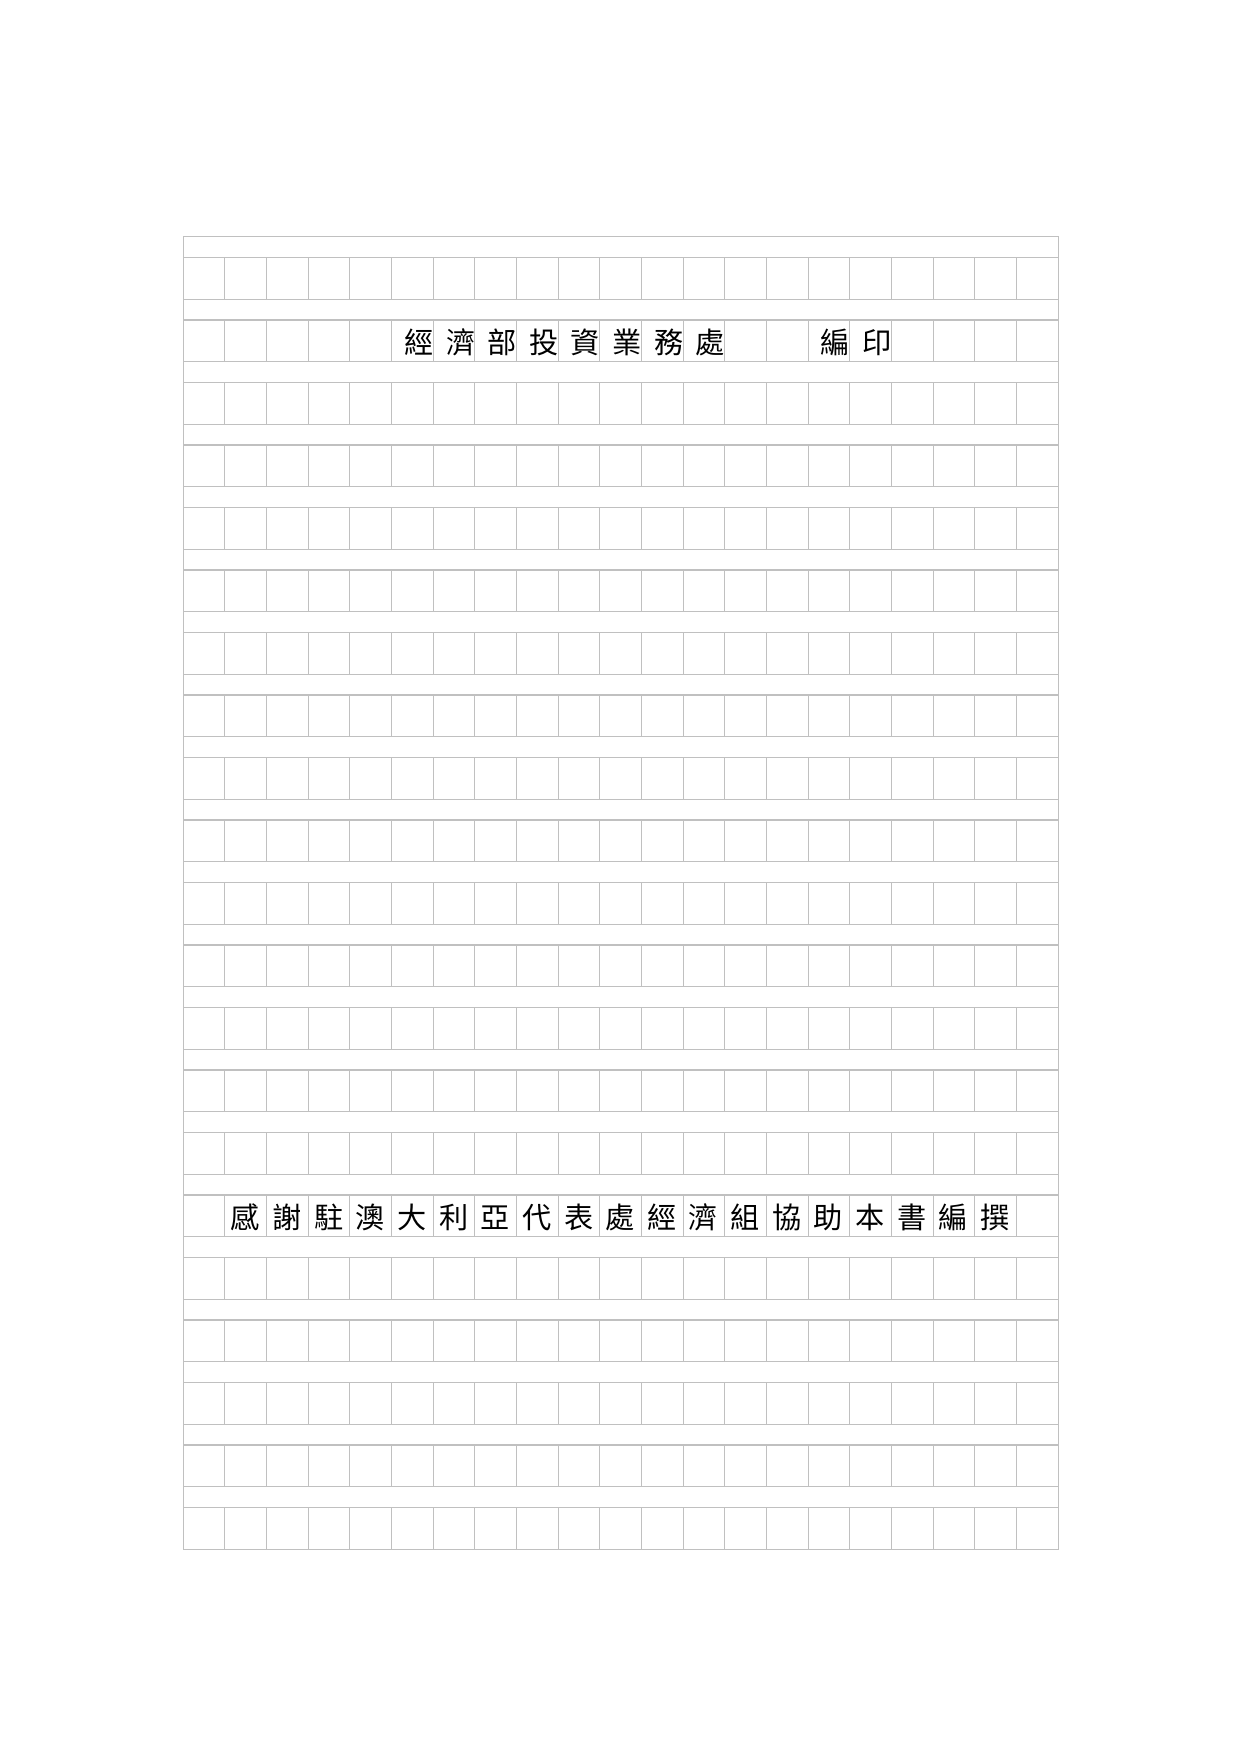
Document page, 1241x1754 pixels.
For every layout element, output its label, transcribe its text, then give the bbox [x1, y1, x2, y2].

table_cell [809, 383, 849, 424]
table_cell [184, 508, 224, 549]
table_cell [767, 633, 808, 674]
table_cell [434, 946, 474, 986]
table_cell [642, 446, 683, 486]
table_cell [225, 508, 266, 549]
table_cell [600, 1074, 641, 1111]
table_cell [934, 821, 974, 861]
table_cell [184, 321, 224, 361]
table_cell [267, 883, 308, 924]
table_cell [725, 383, 766, 424]
table_cell [934, 758, 974, 799]
table_cell [184, 1074, 224, 1111]
table_cell [850, 1133, 891, 1174]
table_cell [725, 696, 766, 736]
text 駐 [309, 1196, 349, 1236]
table_cell [184, 550, 1058, 569]
table_cell [975, 758, 1016, 799]
table_cell [684, 883, 724, 924]
table_cell [184, 758, 224, 799]
table_cell [267, 321, 308, 361]
table_cell [559, 1133, 599, 1174]
table_cell [517, 883, 558, 924]
table_cell [434, 883, 474, 924]
table_cell [1017, 1074, 1058, 1111]
table_cell [559, 821, 599, 861]
table_cell [309, 821, 349, 861]
table_cell [642, 1133, 683, 1174]
table_cell [392, 383, 433, 424]
table_cell [975, 1133, 1016, 1174]
table_cell [892, 696, 933, 736]
table_cell [517, 1008, 558, 1049]
table_cell [475, 383, 516, 424]
table_cell [600, 883, 641, 924]
table_cell [267, 571, 308, 611]
table_cell [892, 508, 933, 549]
table_cell [267, 258, 308, 299]
text 利 [434, 1196, 474, 1236]
table_cell [1017, 696, 1058, 736]
table_cell [225, 883, 266, 924]
table_cell [975, 1074, 1016, 1111]
table_cell [225, 258, 266, 299]
table_cell [392, 1074, 433, 1111]
table_cell [684, 946, 724, 986]
table_cell [892, 1074, 933, 1111]
table_cell [975, 696, 1016, 736]
table_cell [975, 883, 1016, 924]
text 撰 [975, 1196, 1016, 1236]
table_cell [850, 1008, 891, 1049]
table_cell [725, 321, 766, 361]
table_cell [184, 612, 1058, 632]
table_cell [309, 696, 349, 736]
table_cell [517, 758, 558, 799]
table_cell [517, 821, 558, 861]
table_cell [267, 696, 308, 736]
table_cell [392, 1008, 433, 1049]
table_cell [434, 1074, 474, 1111]
table_cell [684, 696, 724, 736]
table_cell [350, 571, 391, 611]
table_cell [517, 696, 558, 736]
table_cell [350, 383, 391, 424]
table_cell [892, 321, 933, 361]
table_cell [309, 446, 349, 486]
table_cell [809, 1008, 849, 1049]
table_cell 業 [600, 321, 641, 361]
table_cell [350, 821, 391, 861]
table_cell [767, 1133, 808, 1174]
table_cell [642, 883, 683, 924]
table_cell [809, 1133, 849, 1174]
table_cell [517, 508, 558, 549]
table_cell [225, 1008, 266, 1049]
table_cell [725, 883, 766, 924]
table_cell [350, 946, 391, 986]
table_cell [517, 258, 558, 299]
table_cell [850, 1074, 891, 1111]
table_cell [517, 571, 558, 611]
table_cell [934, 696, 974, 736]
table_cell [225, 633, 266, 674]
table_cell [600, 758, 641, 799]
table_cell [767, 821, 808, 861]
table_cell [850, 946, 891, 986]
table_cell [600, 1008, 641, 1049]
table_cell [392, 883, 433, 924]
table_cell [684, 821, 724, 861]
table_cell [350, 883, 391, 924]
table_cell [934, 571, 974, 611]
table_cell [934, 1133, 974, 1174]
table_cell 印 [850, 321, 891, 361]
table_cell [225, 946, 266, 986]
table_cell [684, 1008, 724, 1049]
table_cell [559, 946, 599, 986]
table_cell 投 [517, 321, 558, 361]
table_cell [684, 571, 724, 611]
table_cell [184, 237, 1058, 257]
table_cell [559, 446, 599, 486]
table_cell [225, 321, 266, 361]
table_cell [434, 383, 474, 424]
table_cell [600, 508, 641, 549]
table_cell [559, 1008, 599, 1049]
table_cell [809, 258, 849, 299]
table_cell [517, 1074, 558, 1111]
table_cell [600, 446, 641, 486]
table_cell [934, 321, 974, 361]
table_cell [184, 800, 1058, 819]
table_cell [767, 258, 808, 299]
table_cell [892, 446, 933, 486]
table_cell [600, 383, 641, 424]
table_cell [350, 1074, 391, 1111]
table_cell [600, 1133, 641, 1174]
table_cell [350, 1008, 391, 1049]
table_cell [850, 508, 891, 549]
text 亞 [475, 1196, 516, 1236]
text 澳 [350, 1196, 391, 1236]
table_cell [725, 758, 766, 799]
table_cell [267, 633, 308, 674]
table_cell [725, 1133, 766, 1174]
table_cell [934, 883, 974, 924]
table_cell [475, 571, 516, 611]
table_cell [1017, 571, 1058, 611]
text 大 [392, 1196, 433, 1236]
table_cell [267, 446, 308, 486]
table_cell [684, 633, 724, 674]
table_cell [434, 633, 474, 674]
table_cell [392, 946, 433, 986]
table_cell [434, 571, 474, 611]
table_cell [934, 946, 974, 986]
table_cell [850, 821, 891, 861]
table_cell [767, 321, 808, 361]
table_cell [767, 758, 808, 799]
table_cell 部 [475, 321, 516, 361]
table_cell [725, 1074, 766, 1111]
table_cell 濟 [434, 321, 474, 361]
table_cell [892, 1008, 933, 1049]
table_cell [850, 571, 891, 611]
table_cell [184, 1050, 1058, 1069]
text 經 [642, 1196, 683, 1236]
table_cell [184, 258, 224, 299]
table_cell [559, 633, 599, 674]
table_cell [725, 258, 766, 299]
table_cell [225, 1133, 266, 1174]
table_cell [309, 383, 349, 424]
table_cell [600, 258, 641, 299]
table_cell [184, 946, 224, 986]
table_cell [642, 946, 683, 986]
table_cell [1017, 633, 1058, 674]
table_cell [975, 321, 1016, 361]
table_cell [1017, 258, 1058, 299]
table_cell [1059, 1074, 1074, 1174]
table_cell 資 [559, 321, 599, 361]
table_cell [392, 571, 433, 611]
table_cell [350, 633, 391, 674]
table_cell [684, 383, 724, 424]
table_cell [892, 946, 933, 986]
table_cell [475, 1133, 516, 1174]
table_cell [892, 633, 933, 674]
table_cell [975, 821, 1016, 861]
table_cell [309, 258, 349, 299]
table_cell [559, 883, 599, 924]
table_cell [184, 300, 1058, 319]
table_cell [517, 446, 558, 486]
table_cell [434, 446, 474, 486]
table_cell [559, 258, 599, 299]
table_cell [184, 821, 224, 861]
table_cell [892, 1133, 933, 1174]
table_cell [934, 508, 974, 549]
table_cell [267, 1008, 308, 1049]
text 謝 [267, 1196, 308, 1236]
table_cell [892, 821, 933, 861]
table_cell [309, 633, 349, 674]
text [184, 1175, 1058, 1194]
table_cell [892, 258, 933, 299]
table_cell [350, 446, 391, 486]
table_cell [1017, 321, 1058, 361]
table_cell [684, 758, 724, 799]
text 書 [892, 1196, 933, 1236]
table_cell [184, 383, 224, 424]
table_cell [600, 946, 641, 986]
table_cell [184, 446, 224, 486]
table_cell [559, 1074, 599, 1111]
table_cell [184, 925, 1058, 944]
table_cell [850, 258, 891, 299]
table_cell [392, 821, 433, 861]
table_cell [725, 508, 766, 549]
table_cell [850, 696, 891, 736]
table_cell [642, 508, 683, 549]
table_cell [475, 946, 516, 986]
table_cell [392, 696, 433, 736]
table_cell [559, 758, 599, 799]
table_cell [184, 1133, 224, 1174]
table_cell [475, 696, 516, 736]
table_cell [184, 737, 1058, 757]
table_cell [767, 696, 808, 736]
table_cell [850, 446, 891, 486]
table_cell [934, 258, 974, 299]
table_cell [642, 258, 683, 299]
table_cell [184, 987, 1058, 1007]
table_cell [809, 946, 849, 986]
text 協 [767, 1196, 808, 1236]
table_cell [184, 362, 1058, 382]
table_cell [184, 1112, 1058, 1132]
table_cell [392, 1133, 433, 1174]
table_cell [392, 633, 433, 674]
table_cell [392, 446, 433, 486]
table_cell [309, 1074, 349, 1111]
table_cell [1017, 883, 1058, 924]
table_cell [892, 571, 933, 611]
table_cell [267, 946, 308, 986]
table_cell [892, 383, 933, 424]
table_cell [225, 446, 266, 486]
table_cell [850, 883, 891, 924]
table_cell [350, 258, 391, 299]
text [1017, 1196, 1058, 1236]
table_cell [767, 508, 808, 549]
table_cell [434, 821, 474, 861]
table_cell [767, 571, 808, 611]
table_cell [309, 883, 349, 924]
table_cell [475, 821, 516, 861]
table_cell [934, 446, 974, 486]
table_cell [642, 633, 683, 674]
table_cell [184, 425, 1058, 444]
table_cell [1017, 821, 1058, 861]
table_cell [1017, 508, 1058, 549]
table_cell [1059, 236, 1074, 1073]
table_cell [809, 696, 849, 736]
table_cell [684, 1074, 724, 1111]
table_cell [309, 571, 349, 611]
text 代 [517, 1196, 558, 1236]
table_cell [600, 696, 641, 736]
table_cell [309, 758, 349, 799]
table_cell [725, 633, 766, 674]
table_cell [684, 1133, 724, 1174]
table_cell [267, 1074, 308, 1111]
table_cell [1017, 758, 1058, 799]
table_cell [559, 571, 599, 611]
table_cell [392, 258, 433, 299]
table_cell [809, 633, 849, 674]
table_cell [517, 383, 558, 424]
table_cell [434, 696, 474, 736]
text 助 [809, 1196, 849, 1236]
table_cell [475, 258, 516, 299]
table_cell [600, 571, 641, 611]
table_cell [184, 1008, 224, 1049]
text 感 [225, 1196, 266, 1236]
table_cell [184, 633, 224, 674]
table_cell [725, 446, 766, 486]
table_cell 務 [642, 321, 683, 361]
table_cell [392, 758, 433, 799]
table_cell [767, 383, 808, 424]
table_cell [809, 1074, 849, 1111]
table_cell [309, 321, 349, 361]
table_cell [350, 321, 391, 361]
table_cell [184, 862, 1058, 882]
table_cell [809, 446, 849, 486]
text 處 [600, 1196, 641, 1236]
table_cell [309, 1008, 349, 1049]
table_cell [600, 821, 641, 861]
table_cell [934, 1008, 974, 1049]
table_cell [184, 487, 1058, 507]
table_cell [642, 1074, 683, 1111]
table_cell [1017, 383, 1058, 424]
table_cell 經 [392, 321, 433, 361]
table_cell [1017, 1133, 1058, 1174]
table_cell [350, 508, 391, 549]
table_cell [225, 696, 266, 736]
table_cell [350, 696, 391, 736]
text 本 [850, 1196, 891, 1236]
table_cell 編 [809, 321, 849, 361]
table_cell [642, 571, 683, 611]
table_cell [1017, 1008, 1058, 1049]
table_cell [475, 633, 516, 674]
table_cell [267, 508, 308, 549]
text 組 [725, 1196, 766, 1236]
table_cell [725, 1008, 766, 1049]
table_cell [475, 446, 516, 486]
table_cell [767, 946, 808, 986]
table_cell [809, 821, 849, 861]
table_cell [975, 571, 1016, 611]
table_cell [850, 758, 891, 799]
table_cell [267, 821, 308, 861]
table_cell [475, 758, 516, 799]
table_cell [517, 1133, 558, 1174]
table_cell [225, 571, 266, 611]
table_cell [225, 383, 266, 424]
table_cell [934, 1074, 974, 1111]
table_cell [934, 383, 974, 424]
table_cell [975, 1008, 1016, 1049]
table_cell [184, 571, 224, 611]
table_cell [809, 758, 849, 799]
table_cell [684, 508, 724, 549]
table_cell [350, 1133, 391, 1174]
table_cell [475, 1074, 516, 1111]
table_cell [850, 383, 891, 424]
table_cell [350, 758, 391, 799]
table_cell [892, 883, 933, 924]
table_cell [517, 946, 558, 986]
table_cell [642, 821, 683, 861]
table_cell [934, 633, 974, 674]
table_cell [267, 758, 308, 799]
table_cell [309, 1133, 349, 1174]
table_cell [642, 696, 683, 736]
table_cell [892, 758, 933, 799]
table_cell [809, 571, 849, 611]
text 表 [559, 1196, 599, 1236]
table_cell [975, 258, 1016, 299]
table_cell [309, 946, 349, 986]
table_cell [434, 1133, 474, 1174]
table_cell [684, 446, 724, 486]
table_cell [975, 633, 1016, 674]
table_cell [267, 383, 308, 424]
table_cell [809, 883, 849, 924]
table_cell [975, 946, 1016, 986]
table_cell [434, 1008, 474, 1049]
table_cell [267, 1133, 308, 1174]
table_cell [309, 508, 349, 549]
table_cell [850, 633, 891, 674]
table_cell [725, 571, 766, 611]
table_cell [767, 883, 808, 924]
table_cell [434, 508, 474, 549]
table_cell 處 [684, 321, 724, 361]
table_cell [975, 508, 1016, 549]
table_cell [975, 446, 1016, 486]
table_cell [600, 633, 641, 674]
table_cell [1017, 946, 1058, 986]
table_cell [434, 758, 474, 799]
text 編 [934, 1196, 974, 1236]
table_cell [559, 696, 599, 736]
table_cell [684, 258, 724, 299]
table_cell [725, 821, 766, 861]
table_cell [225, 1074, 266, 1111]
table_cell [559, 383, 599, 424]
table_cell [1017, 446, 1058, 486]
table_cell [809, 508, 849, 549]
table_cell [642, 1008, 683, 1049]
table_cell [725, 946, 766, 986]
table_cell [475, 508, 516, 549]
table_cell [184, 696, 224, 736]
table_cell [475, 883, 516, 924]
table_cell [642, 758, 683, 799]
table_cell [184, 883, 224, 924]
table_cell [642, 383, 683, 424]
text [184, 1196, 224, 1236]
table_cell [975, 383, 1016, 424]
table_cell [767, 1008, 808, 1049]
text 濟 [684, 1196, 724, 1236]
table_cell [225, 821, 266, 861]
table_cell [392, 508, 433, 549]
table_cell [767, 1074, 808, 1111]
table_cell [517, 633, 558, 674]
table_cell [559, 508, 599, 549]
table_cell [434, 258, 474, 299]
table_cell [767, 446, 808, 486]
table_cell [475, 1008, 516, 1049]
table_cell [184, 675, 1058, 694]
table_cell [225, 758, 266, 799]
